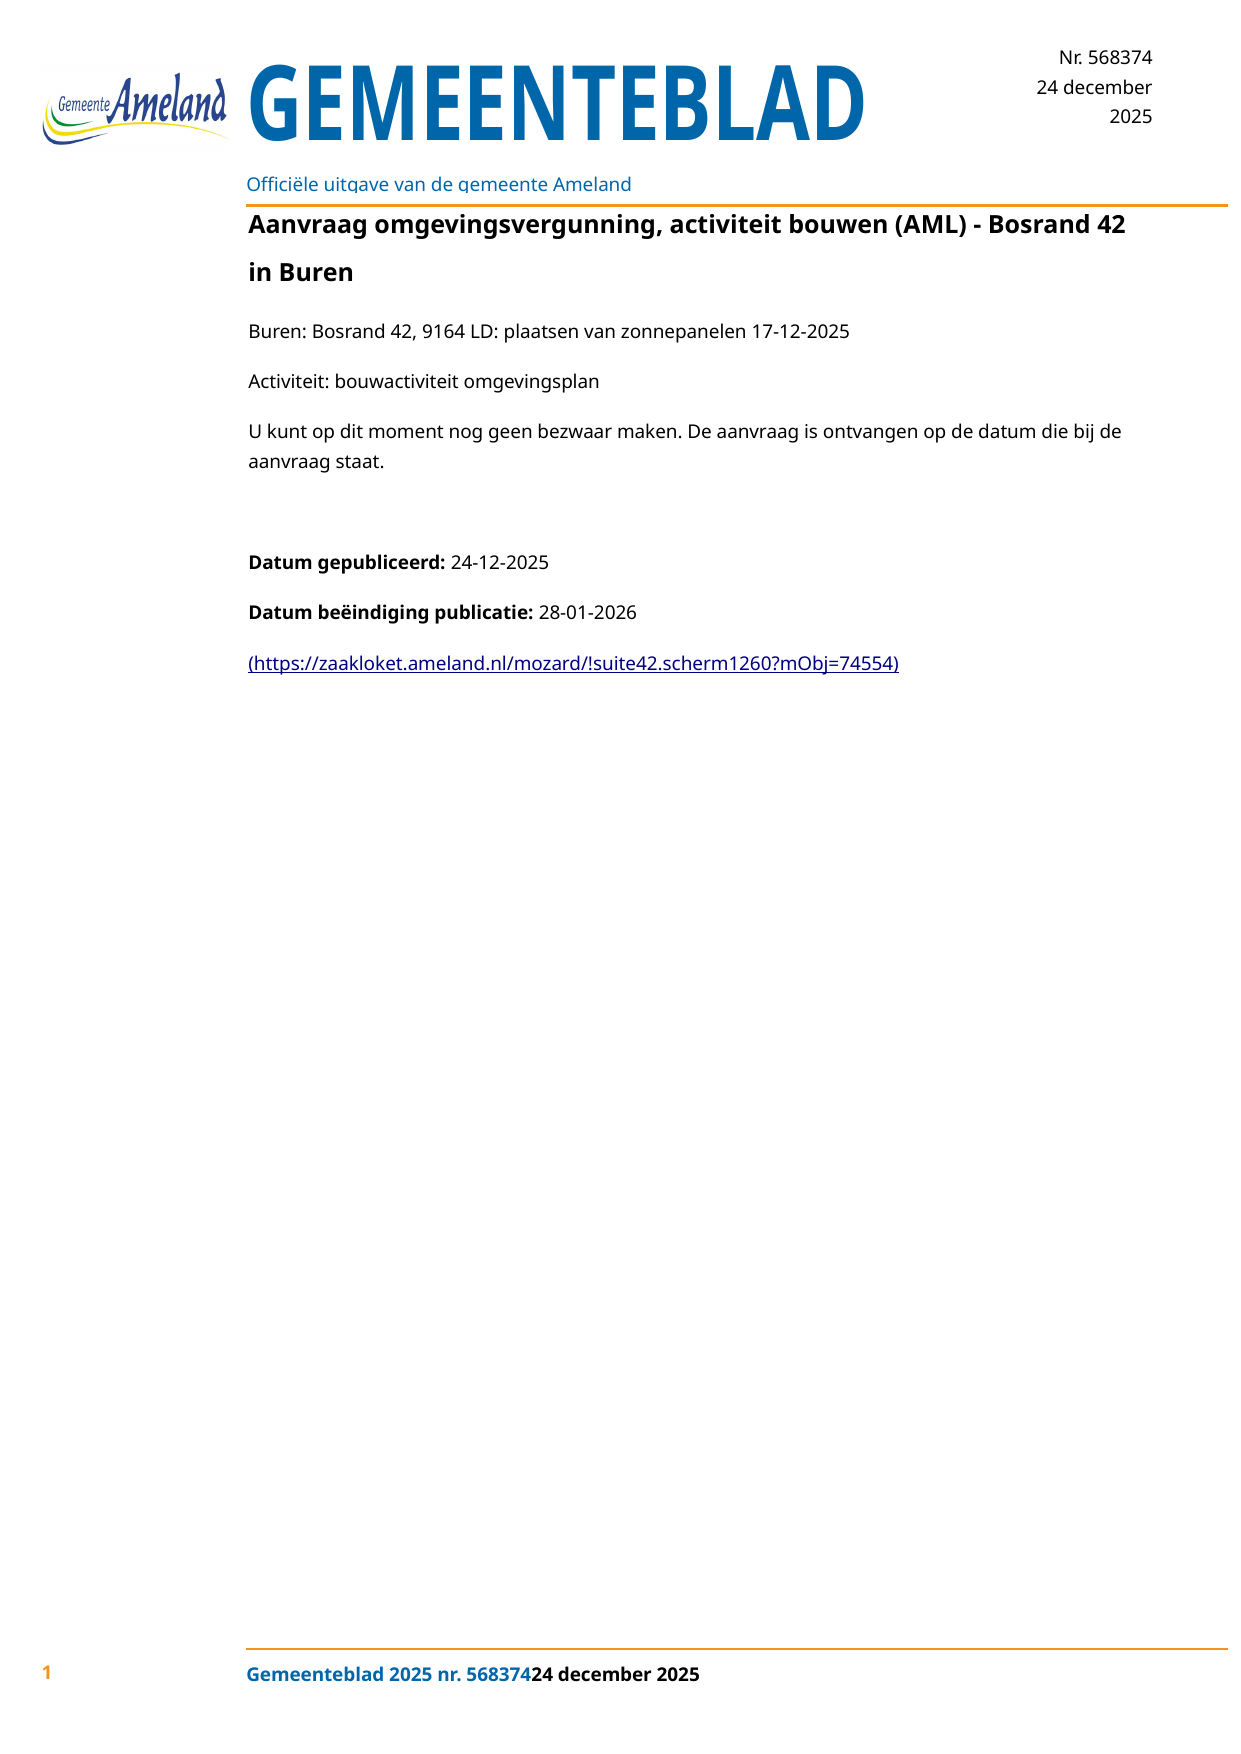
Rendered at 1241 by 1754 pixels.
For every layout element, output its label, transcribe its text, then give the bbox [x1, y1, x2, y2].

text Aanvraag omgevingsvergunning, activiteit bouwen (AML) - Bosrand 42 in Buren [248, 207, 1152, 288]
text Datum gepubliceerd: 24-12-2025 [248, 549, 1152, 575]
text U kunt op dit moment nog geen bezwaar maken. De aanvraag is ontvangen op de datum die bij de aanvraag staat. [248, 419, 1152, 474]
text Buren: Bosrand 42, 9164 LD: plaatsen van zonnepanelen 17-12-2025 [248, 318, 1152, 344]
text Datum beëindiging publicatie: 28-01-2026 [248, 599, 1152, 625]
text Activiteit: bouwactiviteit omgevingsplan [248, 368, 1152, 394]
picture [41, 47, 231, 172]
text (https://zaakloket.ameland.nl/mozard/!suite42.scherm1260?mObj=74554) [248, 650, 1152, 676]
